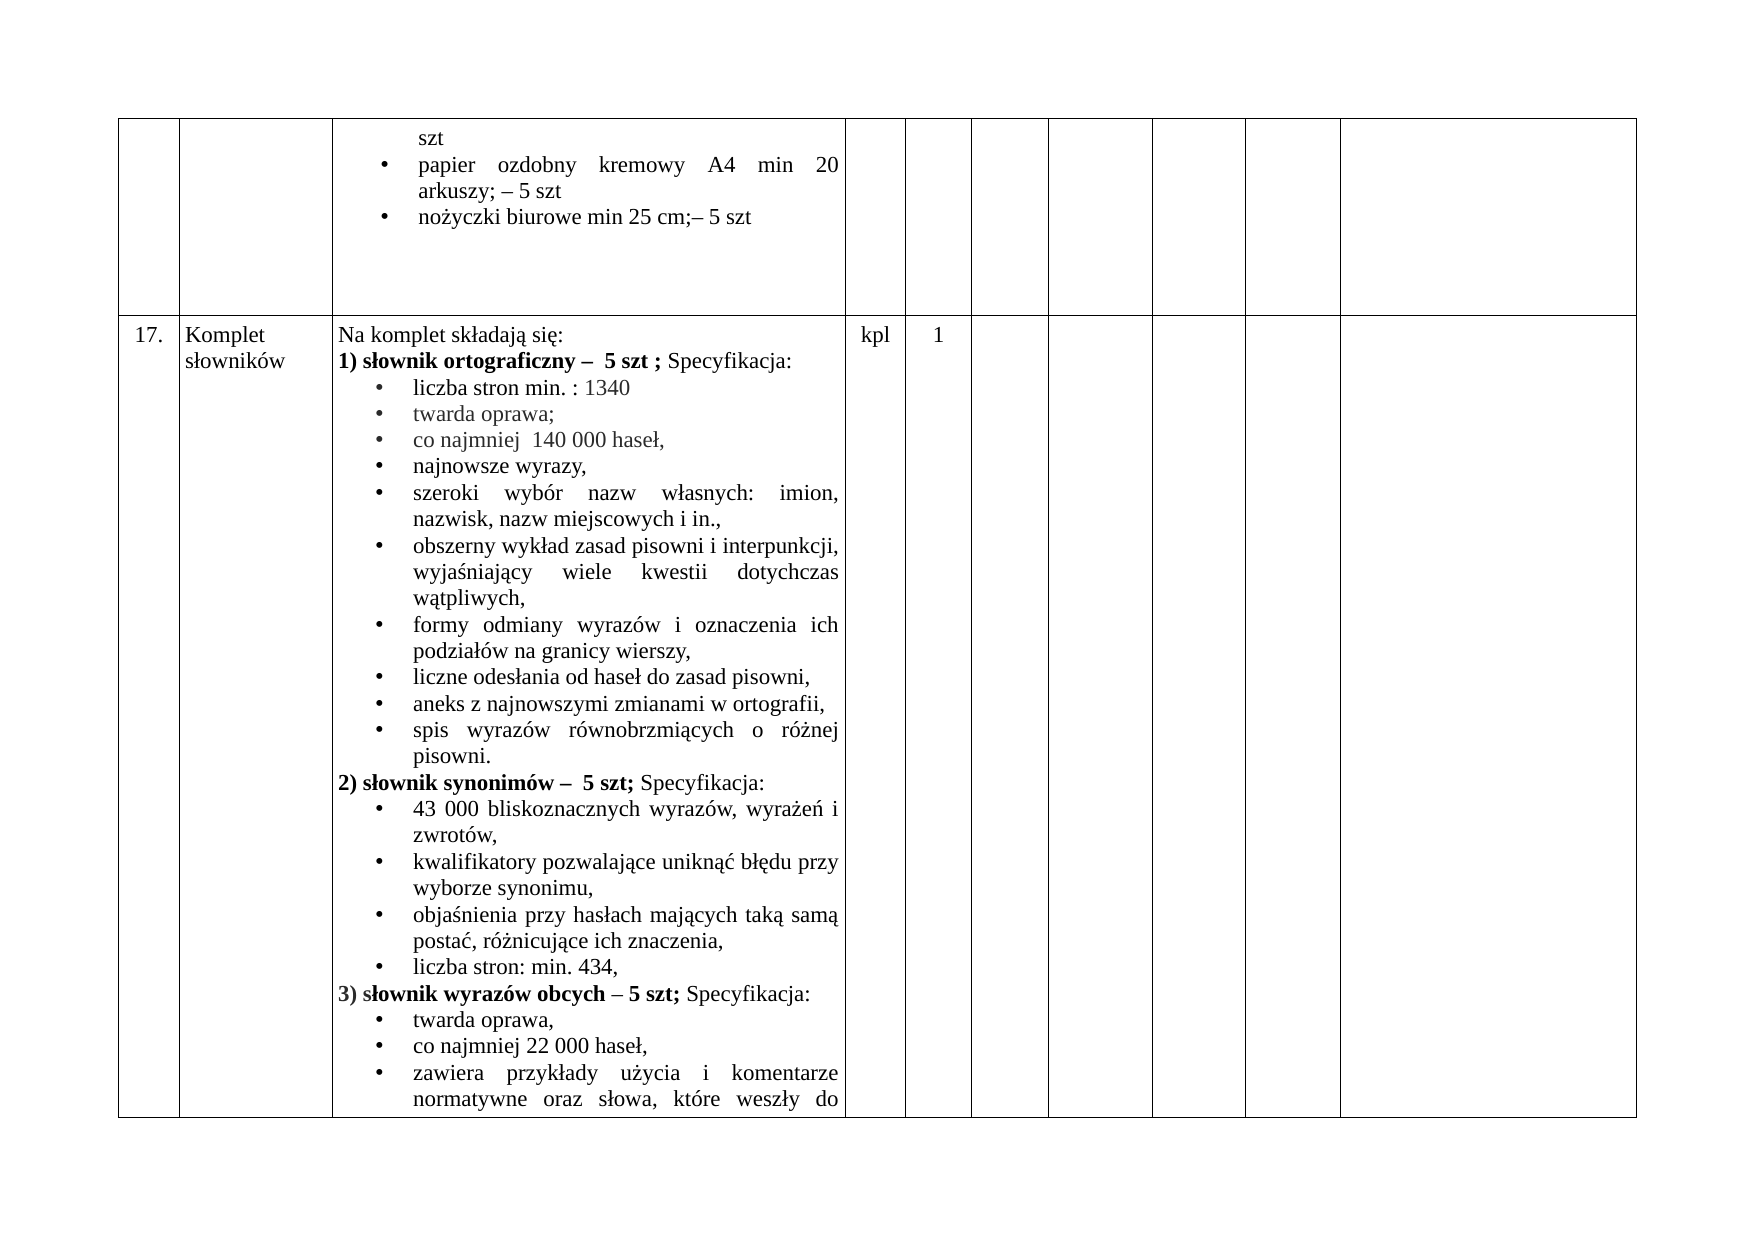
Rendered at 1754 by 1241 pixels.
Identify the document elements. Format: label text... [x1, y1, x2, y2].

table_cell [1049, 119, 1152, 314]
table_cell [1049, 316, 1152, 1117]
table_cell [1246, 316, 1340, 1117]
table_cell [906, 119, 971, 314]
table_cell 17. [119, 316, 179, 1117]
table_cell kpl [846, 316, 905, 1117]
table_cell [1153, 119, 1245, 314]
table_cell Na komplet składają się: 1) słownik ortograficzny – 5 szt ; Specyfikacja: liczba stron min. : 1340 twarda oprawa; co najmniej 140 000 haseł, najnowsze wyrazy, szeroki wybór nazw własnych: imion, nazwisk, nazw miejscowych i in., obszerny wykład zasad pisowni i interpunkcji, wyjaśniający wiele kwestii dotychczas wątpliwych, formy odmiany wyrazów i oznaczenia ich podziałów na granicy wierszy, liczne odesłania od haseł do zasad pisowni, aneks z najnowszymi zmianami w ortografii, spis wyrazów równobrzmiących o różnej pisowni. 2) słownik synonimów – 5 szt; Specyfikacja: 43 000 bliskoznacznych wyrazów, wyrażeń i zwrotów, kwalifikatory pozwalające uniknąć błędu przy wyborze synonimu, objaśnienia przy hasłach mających taką samą postać, różnicujące ich znaczenia, liczba stron: min. 434, 3) słownik wyrazów obcych – 5 szt; Specyfikacja: twarda oprawa, co najmniej 22 000 haseł, zawiera przykłady użycia i komentarze normatywne oraz słowa, które weszły do naszego języka w ciągu ostatnich kilku lat, np. banować, b-boy, celebryta, coming out, debeściak, googlować, iPhone, lans, nordic walking, tanoreksja, zorbing. 4) słownik frazeologiczny – 5 szt; Specyfikacja: liczba stron min.: 840 min. 17 000 związków wyrazowych ilustrowanych, min. 12 000 przykładów; cytaty z różnorodnych tekstów literackich i prasowych; min. 500 przysłów, około 2 000 sentencji, wyrażeń i zwrotów obcojęzycznych z objaśnieniami. 5) słownik poprawnej polszczyzny – 5 szt Specyfikacja: min.12 000 haseł; dwie normy językowe - wzorcową i potoczną; liczne komentarze normatywne poświęcone trudniejszym kwestiom językowym; osobny blok haseł problemowych, stanowiący samodzielne kompendium językowe (m.in. akcent, anglicyzmy, formy grzecznościowe, interpunkcja, nowe znaczenia wyrazów, odmiana nazw miejscowych); indeks pojęć omówionych w hasłach problemowych, ułatwiający korzystanie z nich; liczba stron min.:1160 wymiary min.:14.5x20.5cm 6) słownik języka polskiego – 5 szt Specyfikacja: min. 50 000 haseł; różnorodne słownictwo, od potocznego, przez specjalistyczne, do książkowego i podniosłego; min 21 000 frazeologizmów i 5000 terminów specjalistycznych; wyczerpujące informacje o wyrazie – definicje, pochodzenie, kwalifikatory, przykłady użycia, odmianę; tabele fleksyjne z odmianami rzeczowników, przymiotników i czasowników; min. liczba stron:1708 twarda oprawa. [333, 316, 845, 1117]
table_cell [846, 119, 905, 314]
table_cell Komplet słowników [180, 316, 332, 1117]
table_cell [972, 316, 1048, 1117]
table_cell [1341, 119, 1636, 314]
table_cell Komplet zawiera: papier ksero A4 ryza; – 30 szt papier ksero A3 ryza; – 3szt skoroszyty z dziurkami A4; – 100szt spinacze biurowe 32 mm ( w opakowaniu 100 szt);– 10 szt spinacze biurowe 50 mm ( w opakowaniu 75 szt); – 5 szt zszywacz; – 10 szt zszywki 24/6 ( w opakowaniu 1000 szt); – 10 szt papier ozdobny kremowy A4 min 20 arkuszy; – 5 szt nożyczki biurowe min 25 cm;– 5 szt [333, 119, 845, 314]
table_cell [119, 119, 179, 314]
table_cell [972, 119, 1048, 314]
table_cell [1341, 316, 1636, 1117]
table_cell [1246, 119, 1340, 314]
table_cell 1 [906, 316, 971, 1117]
table_cell [1153, 316, 1245, 1117]
table_cell [180, 119, 332, 314]
